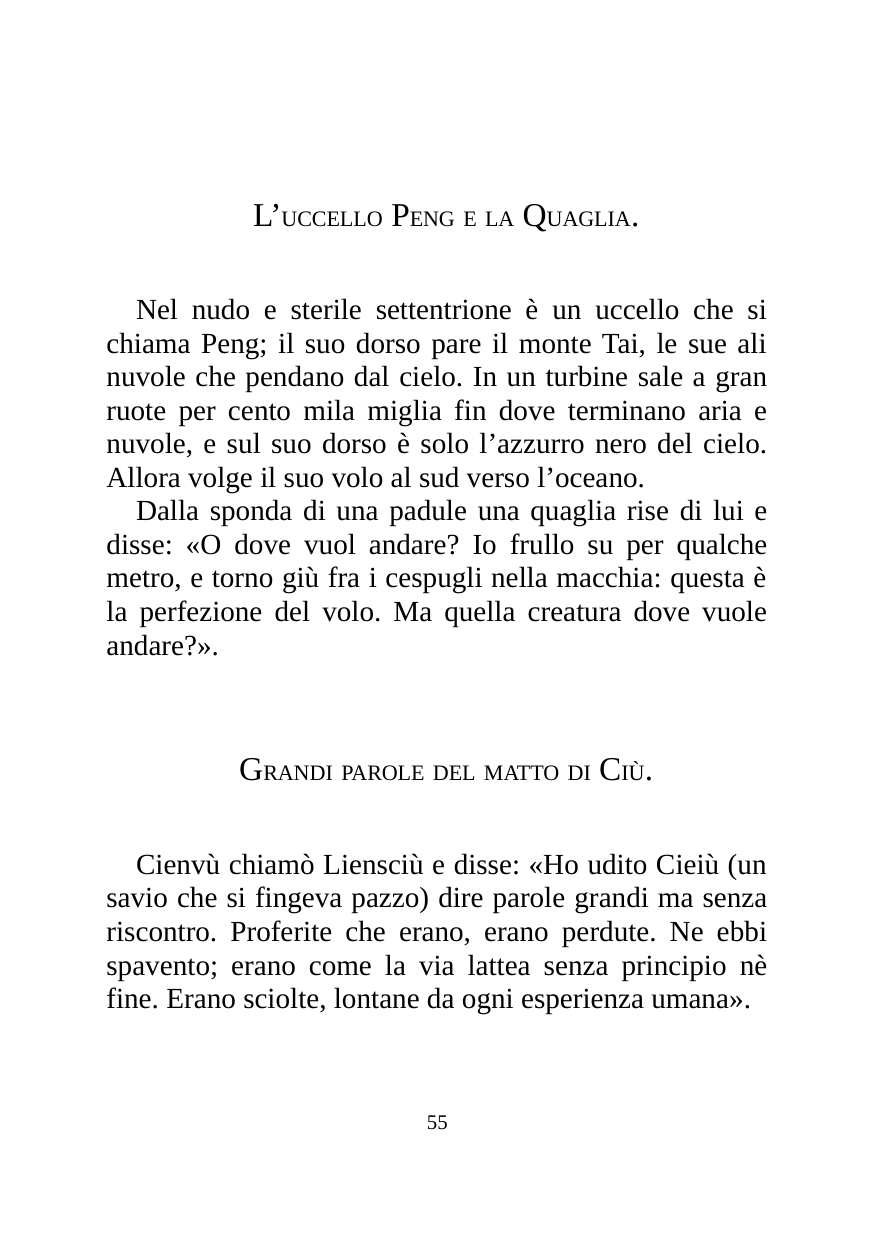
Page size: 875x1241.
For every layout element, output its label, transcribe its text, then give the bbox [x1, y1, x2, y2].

subtitle Grandi parole del matto di Ciù. [124, 750, 768, 788]
text Nel nudo e sterile settentrione è un uccello che si chiama Peng; il suo dorso pare il monte Tai, le sue ali nuvole che pendano dal cielo. In un turbine sale a gran ruote per cento mila miglia fin dove terminano aria e nuvole, e sul suo dorso è solo l’azzurro nero del cielo. Allora volge il suo volo al sud verso l’oceano. [106, 292, 768, 493]
text Dalla sponda di una padule una quaglia rise di lui e disse: «O dove vuol andare? Io frullo su per qualche metro, e torno giù fra i cespugli nella macchia: questa è la perfezione del volo. Ma quella creatura dove vuole andare?». [106, 493, 768, 661]
subtitle L’uccello Peng e la Quaglia. [124, 195, 768, 233]
text Cienvù chiamò Liensciù e disse: «Ho udito Cieiù (un savio che si fingeva pazzo) dire parole grandi ma senza riscontro. Proferite che erano, erano perdute. Ne ebbi spavento; erano come la via lattea senza principio nè fine. Erano sciolte, lontane da ogni esperienza umana». [106, 847, 768, 1015]
